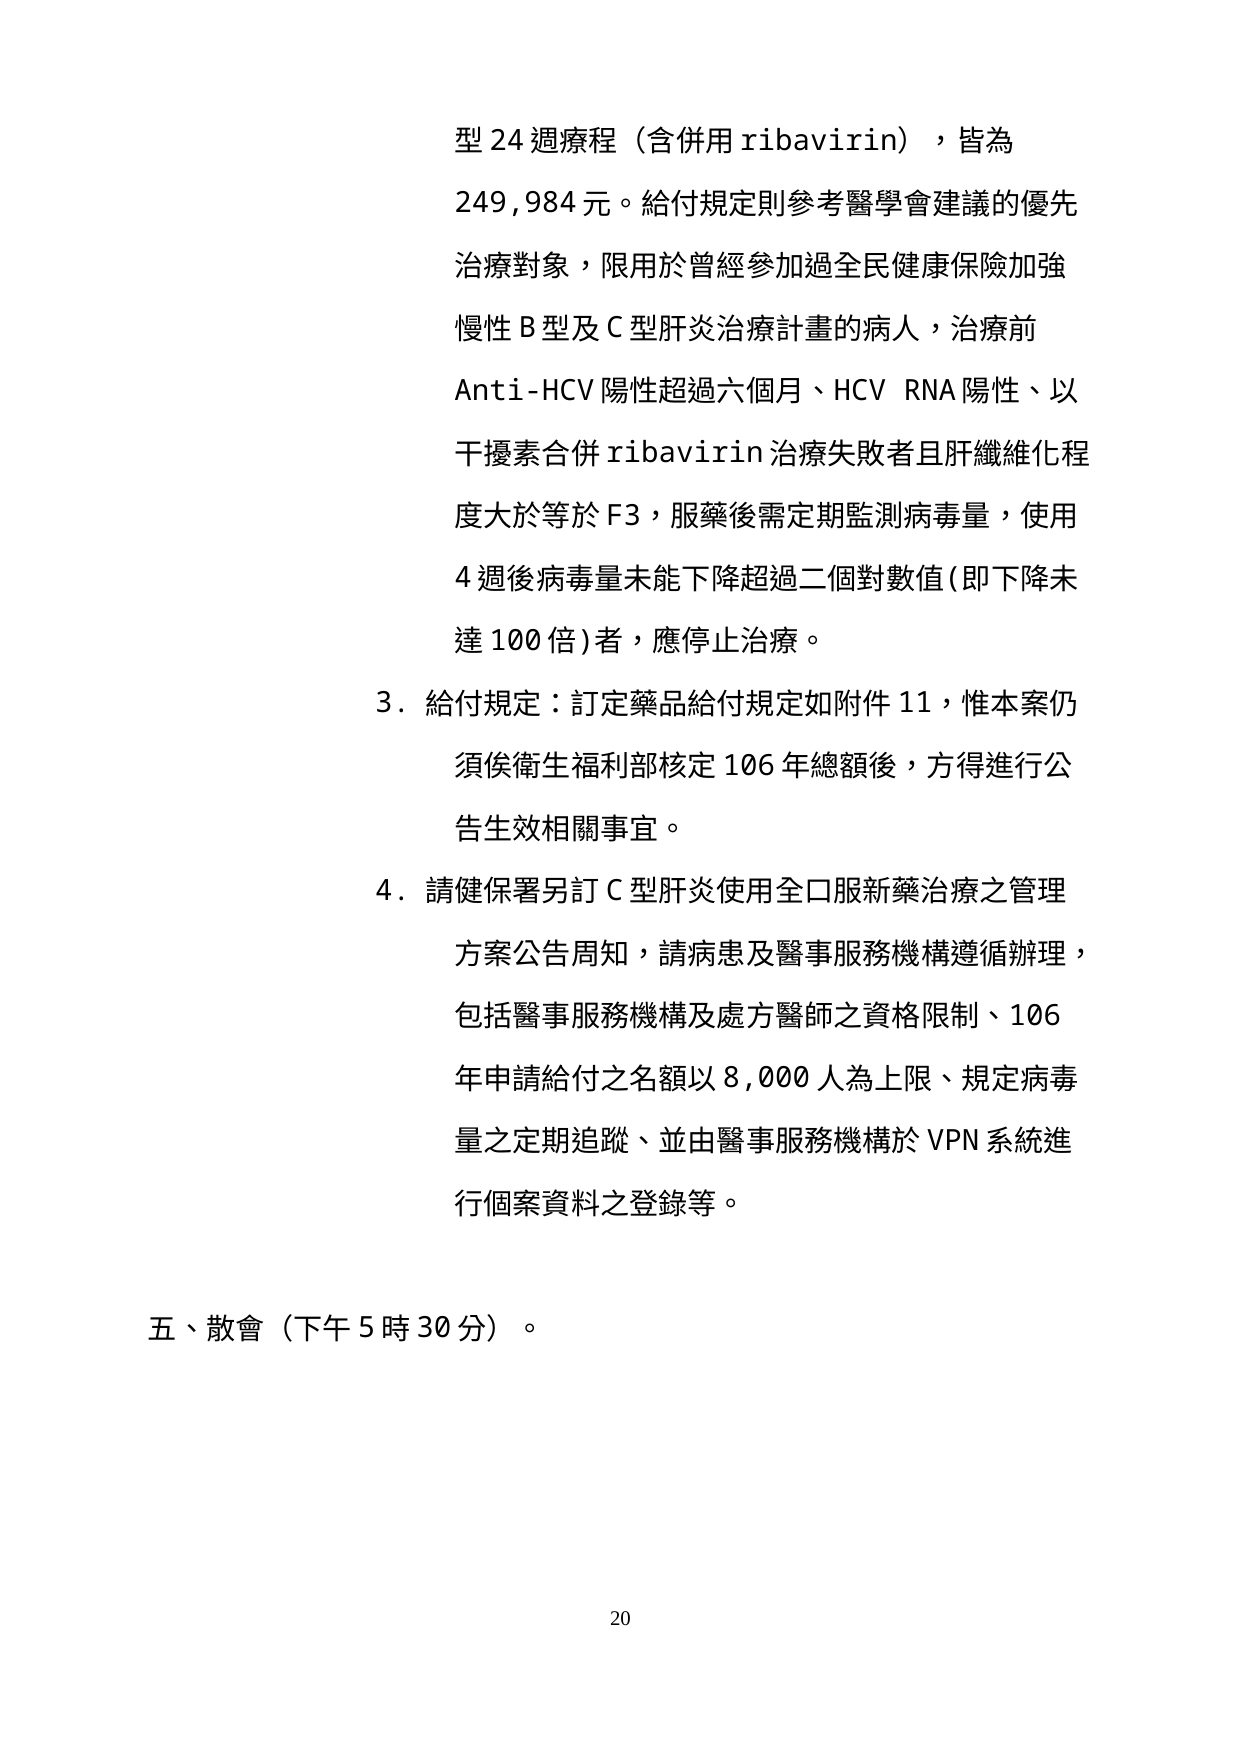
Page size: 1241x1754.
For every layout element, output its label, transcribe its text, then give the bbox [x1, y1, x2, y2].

list 給付規定：訂定藥品給付規定如附件11，惟本案仍須俟衛生福利部核定106年總額後，方得進行公告生效相關事宜。 [375, 660, 1092, 847]
list 型24週療程（含併用ribavirin），皆為249,984元。給付規定則參考醫學會建議的優先治療對象，限用於曾經參加過全民健康保險加強慢性B型及C型肝炎治療計畫的病人，治療前Anti-HCV陽性超過六個月、HCV RNA陽性、以干擾素合併ribavirin治療失敗者且肝纖維化程度大於等於F3，服藥後需定期監測病毒量，使用4週後病毒量未能下降超過二個對數值(即下降未達100倍)者，應停止治療。 [375, 97, 1092, 660]
text 五、散會（下午5時30分）。 [148, 1285, 1092, 1347]
list 請健保署另訂C型肝炎使用全口服新藥治療之管理方案公告周知，請病患及醫事服務機構遵循辦理，包括醫事服務機構及處方醫師之資格限制、106年申請給付之名額以8,000人為上限、規定病毒量之定期追蹤、並由醫事服務機構於VPN系統進行個案資料之登錄等。 [375, 847, 1092, 1222]
